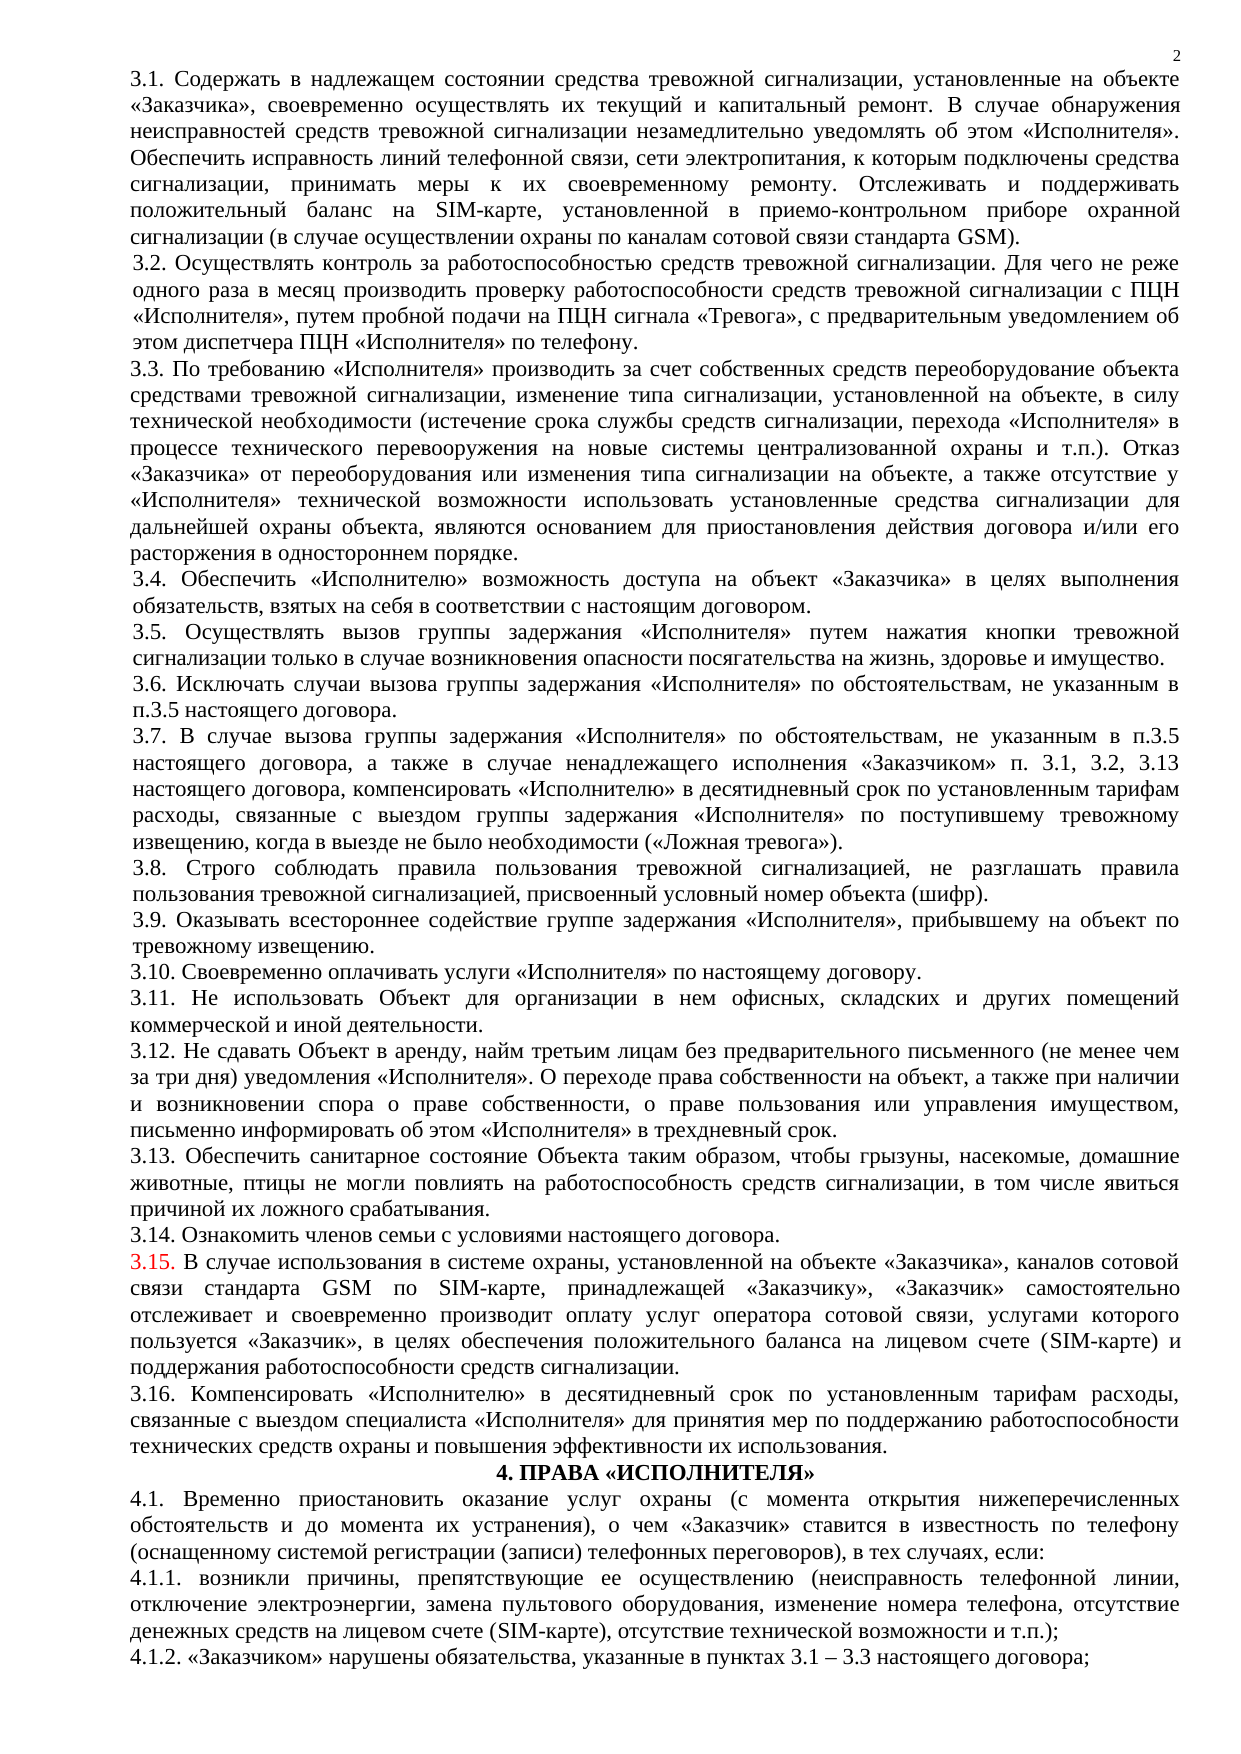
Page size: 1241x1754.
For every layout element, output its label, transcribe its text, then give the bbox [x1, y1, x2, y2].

text 3.8. Строго соблюдать правила пользования тревожной сигнализацией, не разглашать правила пользования тревожной сигнализацией, присвоенный условный номер объекта (шифр). [132, 854, 1181, 906]
text 3.1. Содержать в надлежащем состоянии средства тревожной сигнализации, установленные на объекте «Заказчика», своевременно осуществлять их текущий и капитальный ремонт. В случае обнаружения неисправностей средств тревожной сигнализации незамедлительно уведомлять об этом «Исполнителя». Обеспечить исправность линий телефонной связи, сети электропитания, к которым подключены средства сигнализации, принимать меры к их своевременному ремонту. Отслеживать и поддерживать положительный баланс на SIM-карте, установленной в приемо-контрольном приборе охранной сигнализации (в случае осуществлении охраны по каналам сотовой связи стандарта GSM). [130, 59, 1181, 249]
subtitle 4. ПРАВА «ИСПОЛНИТЕЛЯ» [130, 1459, 1181, 1485]
text 3.15. В случае использования в системе охраны, установленной на объекте «Заказчика», каналов сотовой связи стандарта GSM по SIM-карте, принадлежащей «Заказчику», «Заказчик» самостоятельно отслеживает и своевременно производит оплату услуг оператора сотовой связи, услугами которого пользуется «Заказчик», в целях обеспечения положительного баланса на лицевом счете (SIM-карте) и поддержания работоспособности средств сигнализации. [130, 1248, 1181, 1380]
text 3.3. По требованию «Исполнителя» производить за счет собственных средств переоборудование объекта средствами тревожной сигнализации, изменение типа сигнализации, установленной на объекте, в силу технической необходимости (истечение срока службы средств сигнализации, перехода «Исполнителя» в процессе технического перевооружения на новые системы централизованной охраны и т.п.). Отказ «Заказчика» от переоборудования или изменения типа сигнализации на объекте, а также отсутствие у «Исполнителя» технической возможности использовать установленные средства сигнализации для дальнейшей охраны объекта, являются основанием для приостановления действия договора и/или его расторжения в одностороннем порядке. [130, 355, 1181, 566]
text 3.5. Осуществлять вызов группы задержания «Исполнителя» путем нажатия кнопки тревожной сигнализации только в случае возникновения опасности посягательства на жизнь, здоровье и имущество. [132, 618, 1181, 670]
text 3.13. Обеспечить санитарное состояние Объекта таким образом, чтобы грызуны, насекомые, домашние животные, птицы не могли повлиять на работоспособность средств сигнализации, в том числе явиться причиной их ложного срабатывания. [130, 1142, 1181, 1222]
text 4.1.2. «Заказчиком» нарушены обязательства, указанные в пунктах 3.1 – 3.3 настоящего договора; [130, 1643, 1181, 1669]
text 3.9. Оказывать всестороннее содействие группе задержания «Исполнителя», прибывшему на объект по тревожному извещению. [132, 906, 1181, 958]
text 3.10. Своевременно оплачивать услуги «Исполнителя» по настоящему договору. [130, 958, 1181, 984]
text 3.11. Не использовать Объект для организации в нем офисных, складских и других помещений коммерческой и иной деятельности. [130, 984, 1181, 1037]
text 3.14. Ознакомить членов семьи с условиями настоящего договора. [130, 1222, 1181, 1248]
text 4.1.1. возникли причины, препятствующие ее осуществлению (неисправность телефонной линии, отключение электроэнергии, замена пультового оборудования, изменение номера телефона, отсутствие денежных средств на лицевом счете (SIM-карте), отсутствие технической возможности и т.п.); [130, 1564, 1181, 1643]
text 3.16. Компенсировать «Исполнителю» в десятидневный срок по установленным тарифам расходы, связанные с выездом специалиста «Исполнителя» для принятия мер по поддержанию работоспособности технических средств охраны и повышения эффективности их использования. [130, 1380, 1181, 1459]
text 3.7. В случае вызова группы задержания «Исполнителя» по обстоятельствам, не указанным в п.3.5 настоящего договора, а также в случае ненадлежащего исполнения «Заказчиком» п. 3.1, 3.2, 3.13 настоящего договора, компенсировать «Исполнителю» в десятидневный срок по установленным тарифам расходы, связанные с выездом группы задержания «Исполнителя» по поступившему тревожному извещению, когда в выезде не было необходимости («Ложная тревога»). [132, 722, 1181, 854]
text 3.4. Обеспечить «Исполнителю» возможность доступа на объект «Заказчика» в целях выполнения обязательств, взятых на себя в соответствии с настоящим договором. [132, 566, 1181, 618]
text 3.2. Осуществлять контроль за работоспособностью средств тревожной сигнализации. Для чего не реже одного раза в месяц производить проверку работоспособности средств тревожной сигнализации с ПЦН «Исполнителя», путем пробной подачи на ПЦН сигнала «Тревога», с предварительным уведомлением об этом диспетчера ПЦН «Исполнителя» по телефону. [132, 249, 1181, 355]
text 3.6. Исключать случаи вызова группы задержания «Исполнителя» по обстоятельствам, не указанным в п.3.5 настоящего договора. [132, 670, 1181, 722]
text 4.1. Временно приостановить оказание услуг охраны (с момента открытия нижеперечисленных обстоятельств и до момента их устранения), о чем «Заказчик» ставится в известность по телефону (оснащенному системой регистрации (записи) телефонных переговоров), в тех случаях, если: [130, 1485, 1181, 1564]
text 3.12. Не сдавать Объект в аренду, найм третьим лицам без предварительного письменного (не менее чем за три дня) уведомления «Исполнителя». О переходе права собственности на объект, а также при наличии и возникновении спора о праве собственности, о праве пользования или управления имуществом, письменно информировать об этом «Исполнителя» в трехдневный срок. [130, 1037, 1181, 1142]
